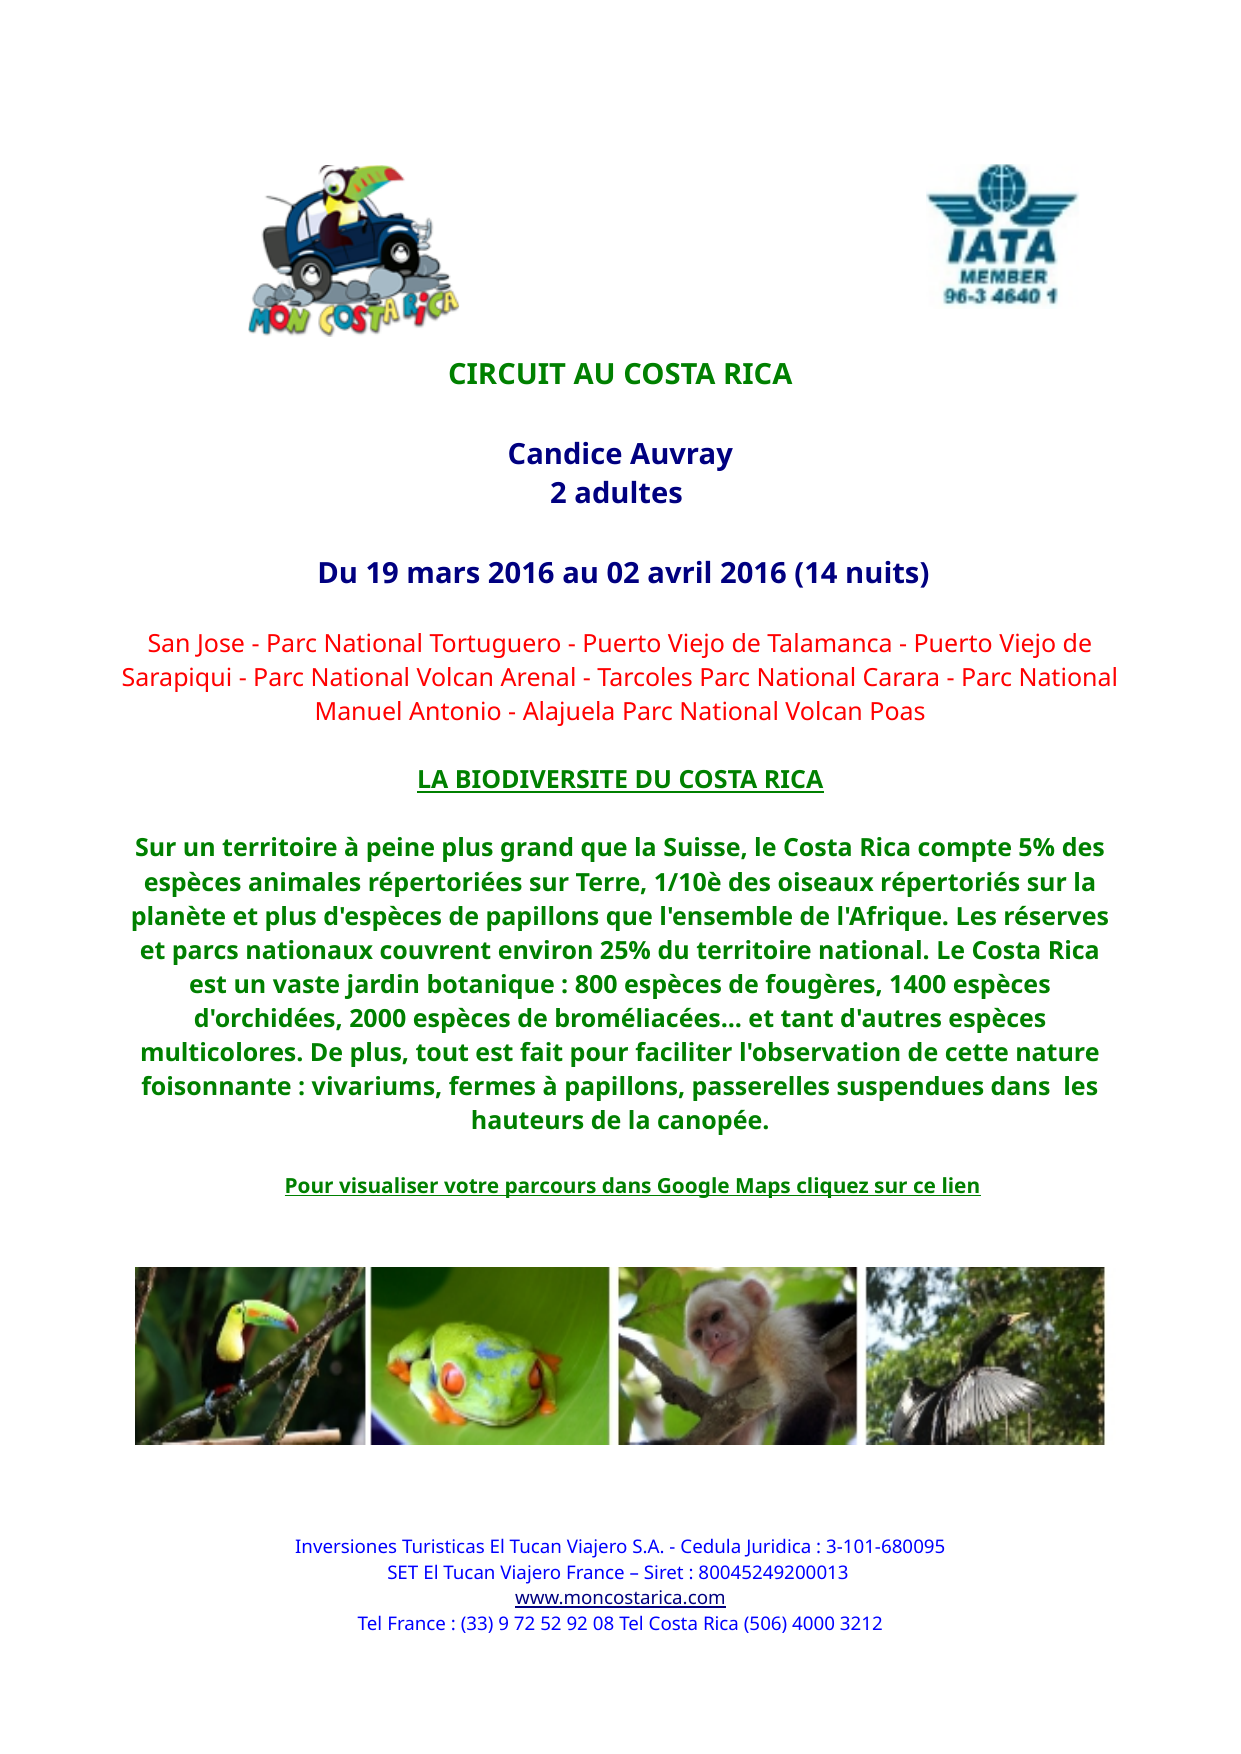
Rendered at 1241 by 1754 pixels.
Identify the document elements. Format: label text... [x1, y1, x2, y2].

table_header [118, 118, 620, 353]
picture [926, 164, 1080, 309]
text 2 adultes [118, 473, 1122, 512]
text San Jose - Parc National Tortuguero - Puerto Viejo de Talamanca - Puerto Viejo de Sarapiqui - Parc National Volcan Arenal - Tarcoles Parc National Carara - Parc National Manuel Antonio - Alajuela Parc National Volcan Poas [118, 626, 1122, 728]
text Pour visualiser votre parcours dans Google Maps cliquez sur ce lien [118, 1171, 1146, 1199]
text LA BIODIVERSITE DU COSTA RICA [118, 762, 1122, 796]
text Candice Auvray [118, 433, 1122, 473]
table_header [620, 118, 1122, 353]
picture [135, 1267, 1116, 1445]
text Sur un territoire à peine plus grand que la Suisse, le Costa Rica compte 5% des espèces animales répertoriées sur Terre, 1/10è des oiseaux répertoriés sur la planète et plus d'espèces de papillons que l'ensemble de l'Afrique. Les réserves et parcs nationaux couvrent environ 25% du territoire national. Le Costa Rica est un vaste jardin botanique : 800 espèces de fougères, 1400 espèces d'orchidées, 2000 espèces de broméliacées... et tant d'autres espèces multicolores. De plus, tout est fait pour faciliter l'observation de cette nature foisonnante : vivariums, fermes à papillons, passerelles suspendues dans les hauteurs de la canopée. [118, 830, 1122, 1137]
text Du 19 mars 2016 au 02 avril 2016 (14 nuits) [118, 552, 1122, 592]
picture [248, 165, 460, 337]
text CIRCUIT AU COSTA RICA [118, 353, 1122, 393]
